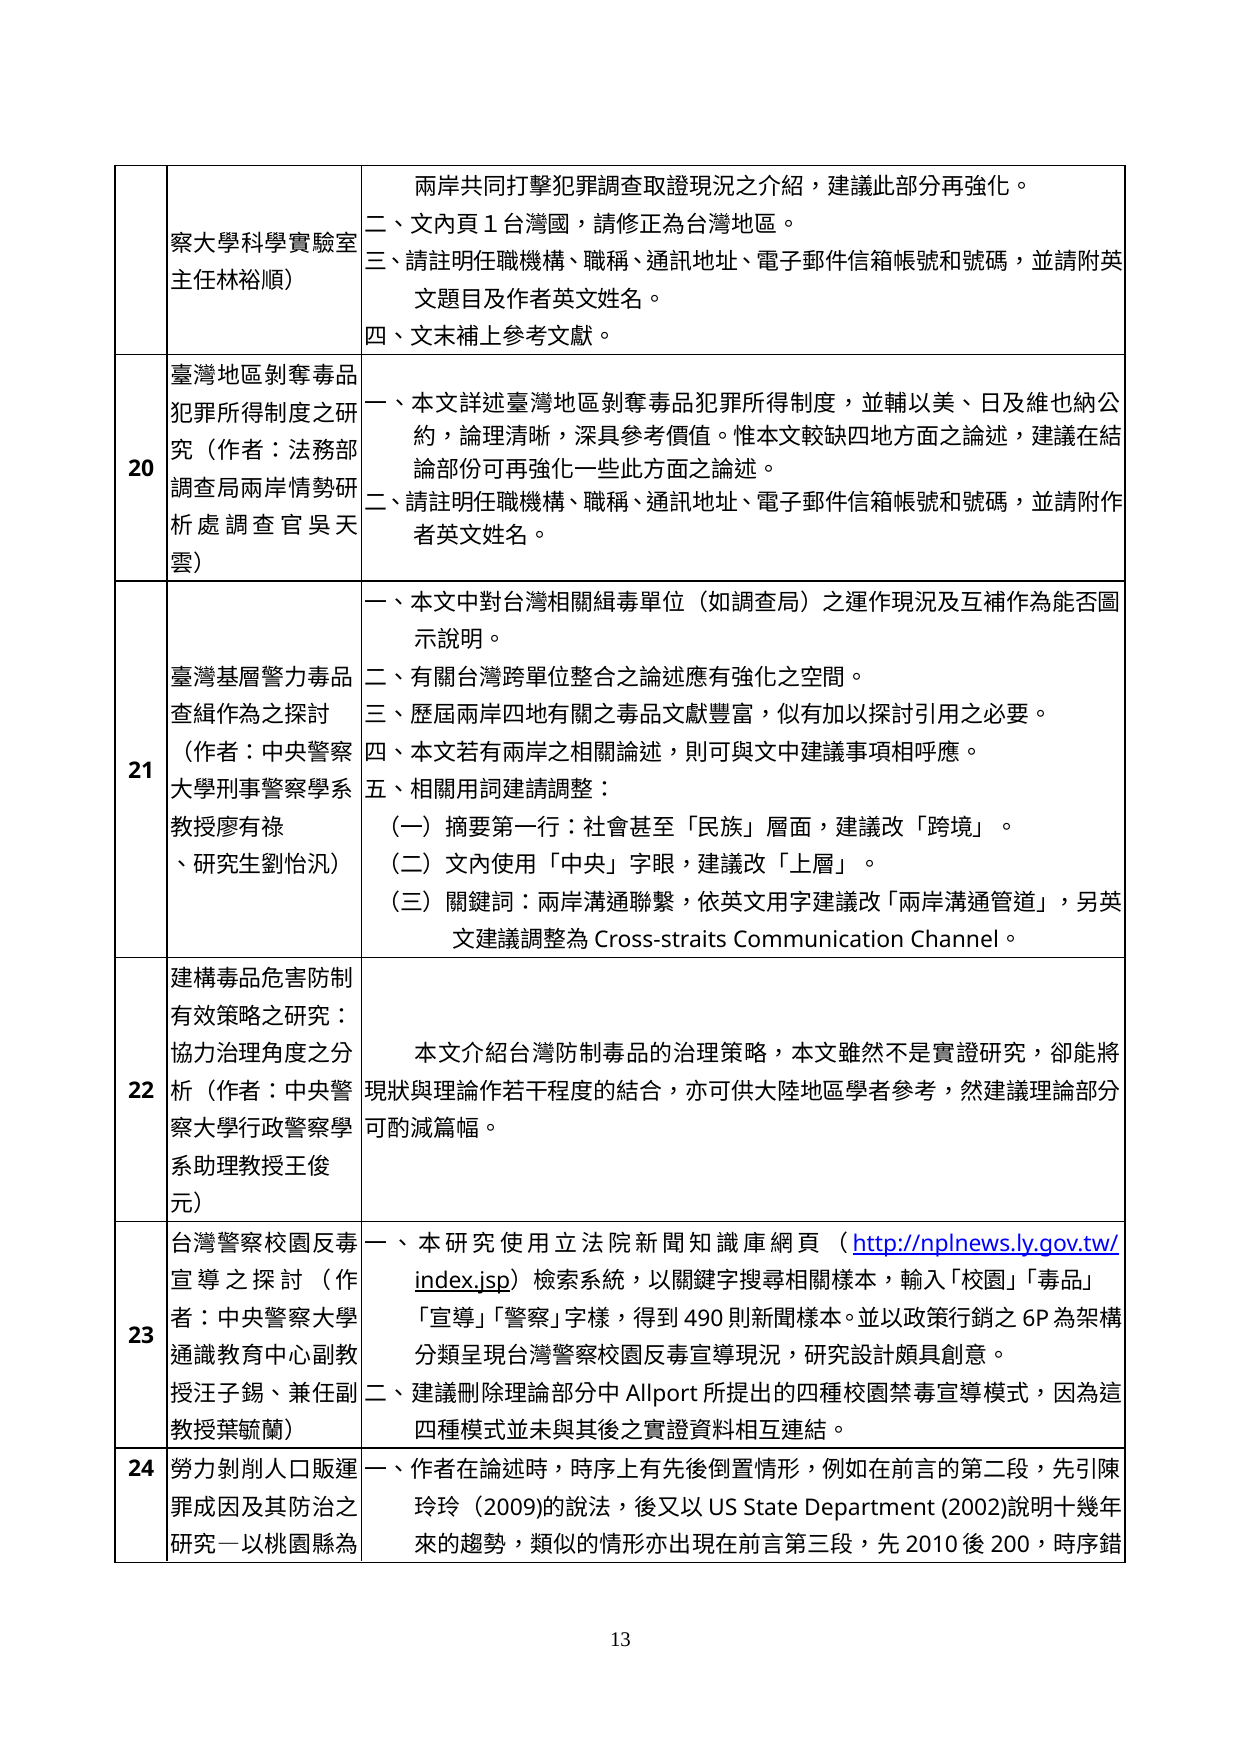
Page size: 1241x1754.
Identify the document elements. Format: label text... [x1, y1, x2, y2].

table_cell 本文介紹台灣防制毒品的治理策略，本文雖然不是實證研究，卻能將現狀與理論作若干程度的結合，亦可供大陸地區學者參考，然建議理論部分可酌減篇幅。 [362, 958, 1124, 1221]
table_cell 20 [116, 355, 166, 580]
table_cell 建構毒品危害防制有效策略之研究：協力治理角度之分析（作者：中央警察大學行政警察學系助理教授王俊元） [168, 958, 361, 1221]
table_cell 臺灣基層警力毒品查緝作為之探討（作者：中央警察大學刑事警察學系教授廖有祿 、研究生劉怡汎） [168, 582, 361, 957]
table_cell 台灣警察校園反毒宣導之探討（作者：中央警察大學通識教育中心副教授汪子錫、兼任副教授葉毓蘭） [168, 1222, 361, 1447]
table_cell [116, 166, 166, 353]
table_cell 一、作者在論述時，時序上有先後倒置情形，例如在前言的第二段，先引陳玲玲（2009)的說法，後又以US State Department (2002)說明十幾年來的趨勢，類似的情形亦出現在前言第三段，先2010後200，時序錯 [362, 1449, 1124, 1561]
table_cell 24 [116, 1449, 166, 1561]
table_cell 一、本研究使用立法院新聞知識庫網頁（http://nplnews.ly.gov.tw/ index.jsp）檢索系統，以關鍵字搜尋相關樣本，輸入「校園」「毒品」「宣導」「警察」字樣，得到490則新聞樣本。並以政策行銷之6P為架構分類呈現台灣警察校園反毒宣導現況，研究設計頗具創意。 二、建議刪除理論部分中Allport所提出的四種校園禁毒宣導模式，因為這四種模式並未與其後之實證資料相互連結。 [362, 1222, 1124, 1447]
table_cell 兩岸共同打擊犯罪調查取證現況之介紹，建議此部分再強化。 二、文內頁１台灣國，請修正為台灣地區。 三、請註明任職機構、職稱、通訊地址、電子郵件信箱帳號和號碼，並請附英文題目及作者英文姓名。 四、文末補上參考文獻。 [362, 166, 1124, 353]
table_cell 一、本文中對台灣相關緝毒單位（如調查局）之運作現況及互補作為能否圖示說明。 二、有關台灣跨單位整合之論述應有強化之空間。 三、歷屆兩岸四地有關之毒品文獻豐富，似有加以探討引用之必要。 四、本文若有兩岸之相關論述，則可與文中建議事項相呼應。 五、相關用詞建請調整： （一）摘要第一行：社會甚至「民族」層面，建議改「跨境」。 （二）文內使用「中央」字眼，建議改「上層」。 （三）關鍵詞：兩岸溝通聯繫，依英文用字建議改「兩岸溝通管道」，另英文建議調整為Cross-straits Communication Channel。 [362, 582, 1124, 957]
table_cell 察大學科學實驗室主任林裕順） [168, 166, 361, 353]
table_cell 勞力剝削人口販運罪成因及其防治之研究—以桃園縣為 [168, 1449, 361, 1561]
table_cell 22 [116, 958, 166, 1221]
table_cell 一、本文詳述臺灣地區剝奪毒品犯罪所得制度，並輔以美、日及維也納公約，論理清晰，深具參考價值。惟本文較缺四地方面之論述，建議在結論部份可再強化一些此方面之論述。 二、請註明任職機構、職稱、通訊地址、電子郵件信箱帳號和號碼，並請附作者英文姓名。 [362, 355, 1124, 580]
table_cell 23 [116, 1222, 166, 1447]
table_cell 臺灣地區剝奪毒品犯罪所得制度之研究（作者：法務部調查局兩岸情勢研析處調查官吳天雲） [168, 355, 361, 580]
table_cell 21 [116, 582, 166, 957]
